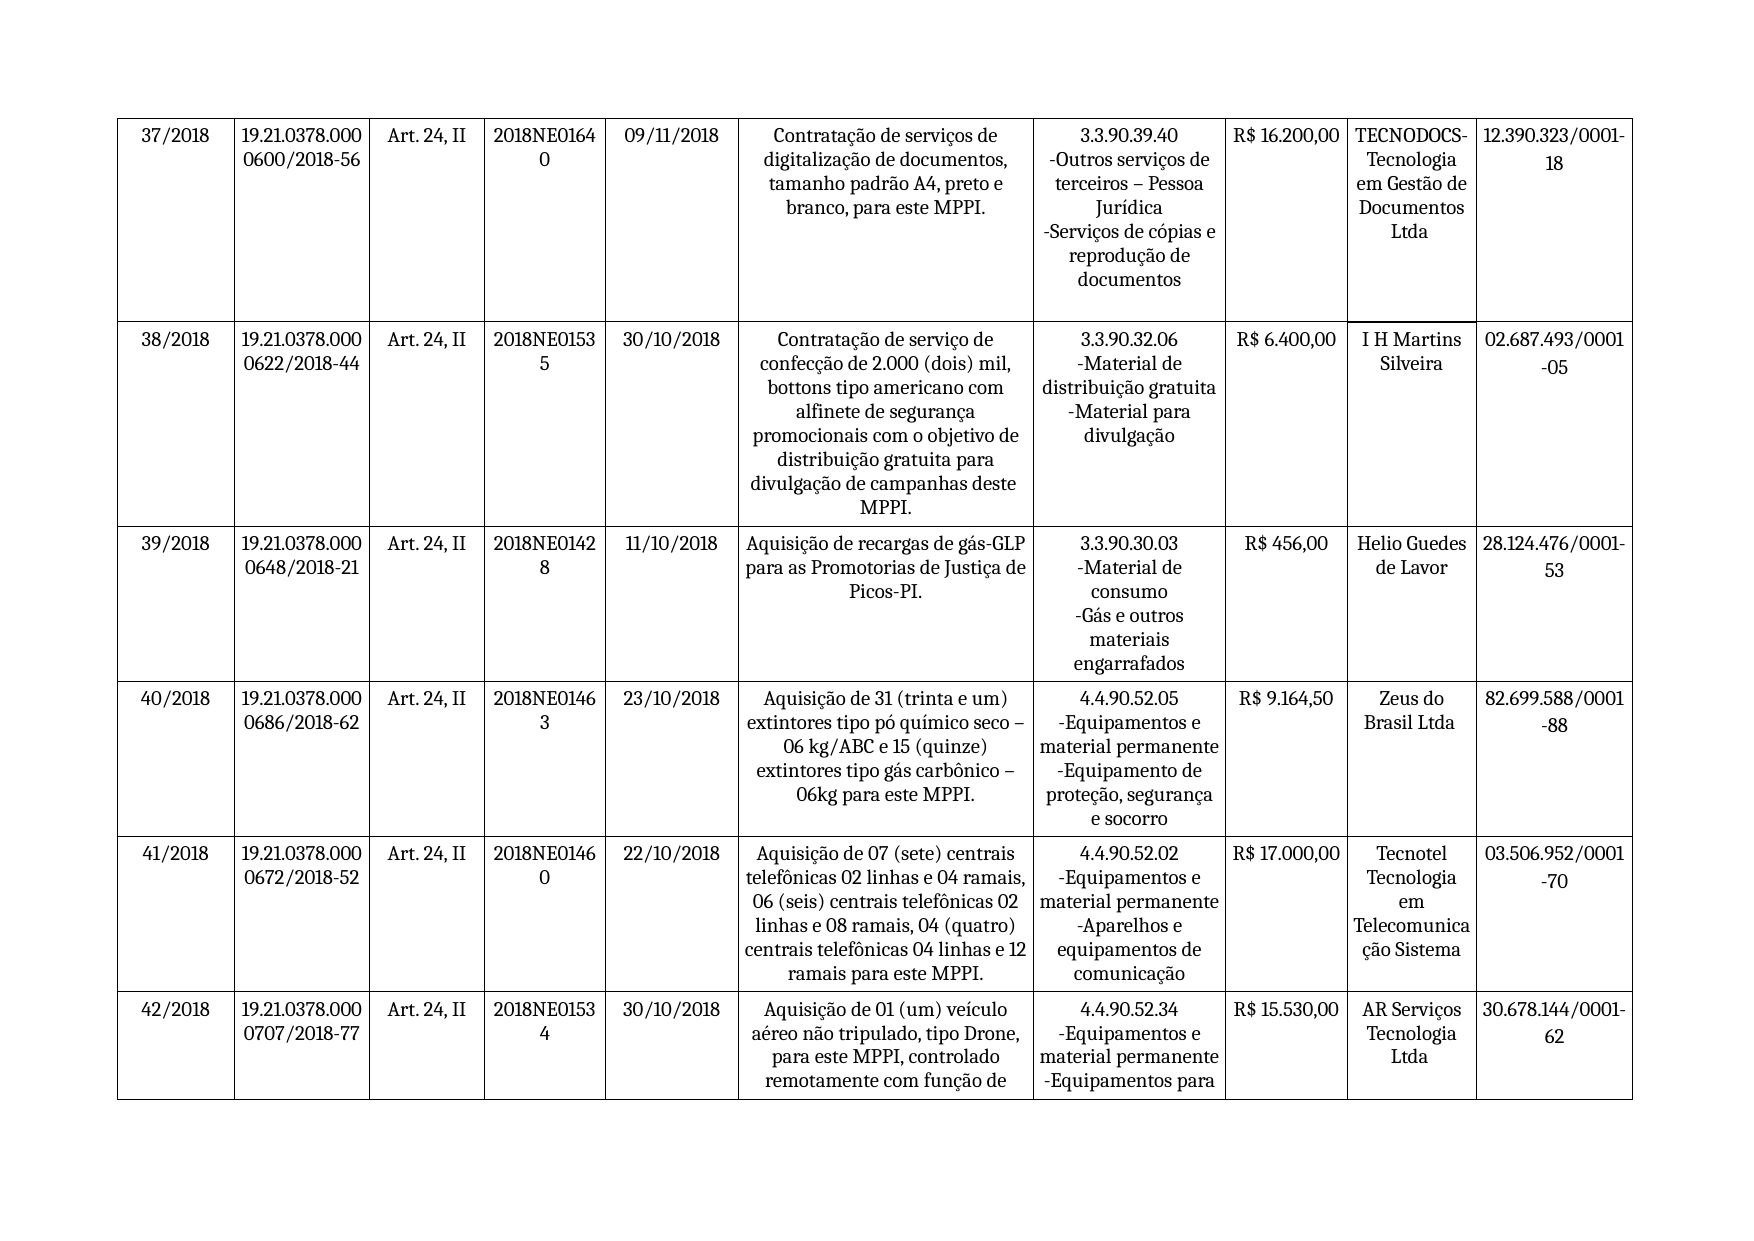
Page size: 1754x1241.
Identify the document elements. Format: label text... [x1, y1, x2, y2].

table_cell R$ 16.200,00 [1226, 119, 1347, 321]
table_cell 22/10/2018 [606, 837, 738, 991]
table_cell Tecnotel Tecnologia em Telecomunicação Sistema [1348, 837, 1476, 991]
table_cell 2018NE01534 [485, 992, 605, 1099]
table_cell Contratação de serviço de confecção de 2.000 (dois) mil, bottons tipo americano com alfinete de segurança promocionais com o objetivo de distribuição gratuita para divulgação de campanhas deste MPPI. [739, 322, 1033, 526]
table_cell R$ 456,00 [1226, 527, 1347, 681]
table_cell 19.21.0378.0000648/2018-21 [235, 527, 369, 681]
table_cell Aquisição de 31 (trinta e um) extintores tipo pó químico seco – 06 kg/ABC e 15 (quinze) extintores tipo gás carbônico – 06kg para este MPPI. [739, 682, 1033, 836]
table_cell Aquisição de 07 (sete) centrais telefônicas 02 linhas e 04 ramais, 06 (seis) centrais telefônicas 02 linhas e 08 ramais, 04 (quatro) centrais telefônicas 04 linhas e 12 ramais para este MPPI. [739, 837, 1033, 991]
table_cell 40/2018 [118, 682, 234, 836]
table_cell 41/2018 [118, 837, 234, 991]
table_cell 30/10/2018 [606, 322, 738, 526]
table_cell 09/11/2018 [606, 119, 738, 321]
table_cell 02.687.493/0001-05 [1477, 322, 1632, 526]
table_cell R$ 9.164,50 [1226, 682, 1347, 836]
table_cell AR Serviços Tecnologia Ltda [1348, 992, 1476, 1099]
table_cell 19.21.0378.0000686/2018-62 [235, 682, 369, 836]
table_cell Contratação de serviços de digitalização de documentos, tamanho padrão A4, preto e branco, para este MPPI. [739, 119, 1033, 321]
table_cell Zeus do Brasil Ltda [1348, 682, 1476, 836]
table_cell 82.699.588/0001-88 [1477, 682, 1632, 836]
table_cell 23/10/2018 [606, 682, 738, 836]
table_cell 30/10/2018 [606, 992, 738, 1099]
table_cell 4.4.90.52.05 -Equipamentos e material permanente -Equipamento de proteção, segurança e socorro [1034, 682, 1225, 836]
table_cell Art. 24, II [370, 837, 484, 991]
table_cell Art. 24, II [370, 119, 484, 321]
table_cell 2018NE01428 [485, 527, 605, 681]
table_cell R$ 6.400,00 [1226, 322, 1347, 526]
table_cell 2018NE01460 [485, 837, 605, 991]
table_cell TECNODOCS-Tecnologia em Gestão de Documentos Ltda [1348, 119, 1476, 321]
table_cell Helio Guedes de Lavor [1348, 527, 1476, 681]
table_cell 28.124.476/0001-53 [1477, 527, 1632, 681]
table_cell 30.678.144/0001-62 [1477, 992, 1632, 1099]
table_cell Aquisição de recargas de gás-GLP para as Promotorias de Justiça de Picos-PI. [739, 527, 1033, 681]
table_cell 12.390.323/0001-18 [1477, 119, 1632, 321]
table_cell Aquisição de 01 (um) veículo aéreo não tripulado, tipo Drone, para este MPPI, controlado remotamente com função de [739, 992, 1033, 1099]
table_cell 03.506.952/0001-70 [1477, 837, 1632, 991]
table_cell Art. 24, II [370, 682, 484, 836]
table_cell 3.3.90.39.40 -Outros serviços de terceiros – Pessoa Jurídica -Serviços de cópias e reprodução de documentos [1034, 119, 1225, 321]
table_cell 19.21.0378.0000707/2018-77 [235, 992, 369, 1099]
table_cell 11/10/2018 [606, 527, 738, 681]
table_cell Art. 24, II [370, 322, 484, 526]
table_cell I H Martins Silveira [1348, 323, 1476, 526]
table_cell 19.21.0378.0000672/2018-52 [235, 837, 369, 991]
table_cell 39/2018 [118, 527, 234, 681]
table_cell Art. 24, II [370, 527, 484, 681]
table_cell 2018NE01463 [485, 682, 605, 836]
table_cell 3.3.90.32.06 -Material de distribuição gratuita -Material para divulgação [1034, 322, 1225, 526]
table_cell Art. 24, II [370, 992, 484, 1099]
table_cell 42/2018 [118, 992, 234, 1099]
table_cell R$ 15.530,00 [1226, 992, 1347, 1099]
table_cell 2018NE01535 [485, 322, 605, 526]
table_cell 4.4.90.52.34 -Equipamentos e material permanente -Equipamentos para [1034, 992, 1225, 1099]
table_cell 19.21.0378.0000622/2018-44 [235, 322, 369, 526]
table_cell 2018NE01640 [485, 119, 605, 321]
table_cell 3.3.90.30.03 -Material de consumo -Gás e outros materiais engarrafados [1034, 527, 1225, 681]
table_cell 37/2018 [118, 119, 234, 321]
table_cell 19.21.0378.0000600/2018-56 [235, 119, 369, 321]
table_cell 38/2018 [118, 322, 234, 526]
table_cell R$ 17.000,00 [1226, 837, 1347, 991]
table_cell 4.4.90.52.02 -Equipamentos e material permanente -Aparelhos e equipamentos de comunicação [1034, 837, 1225, 991]
